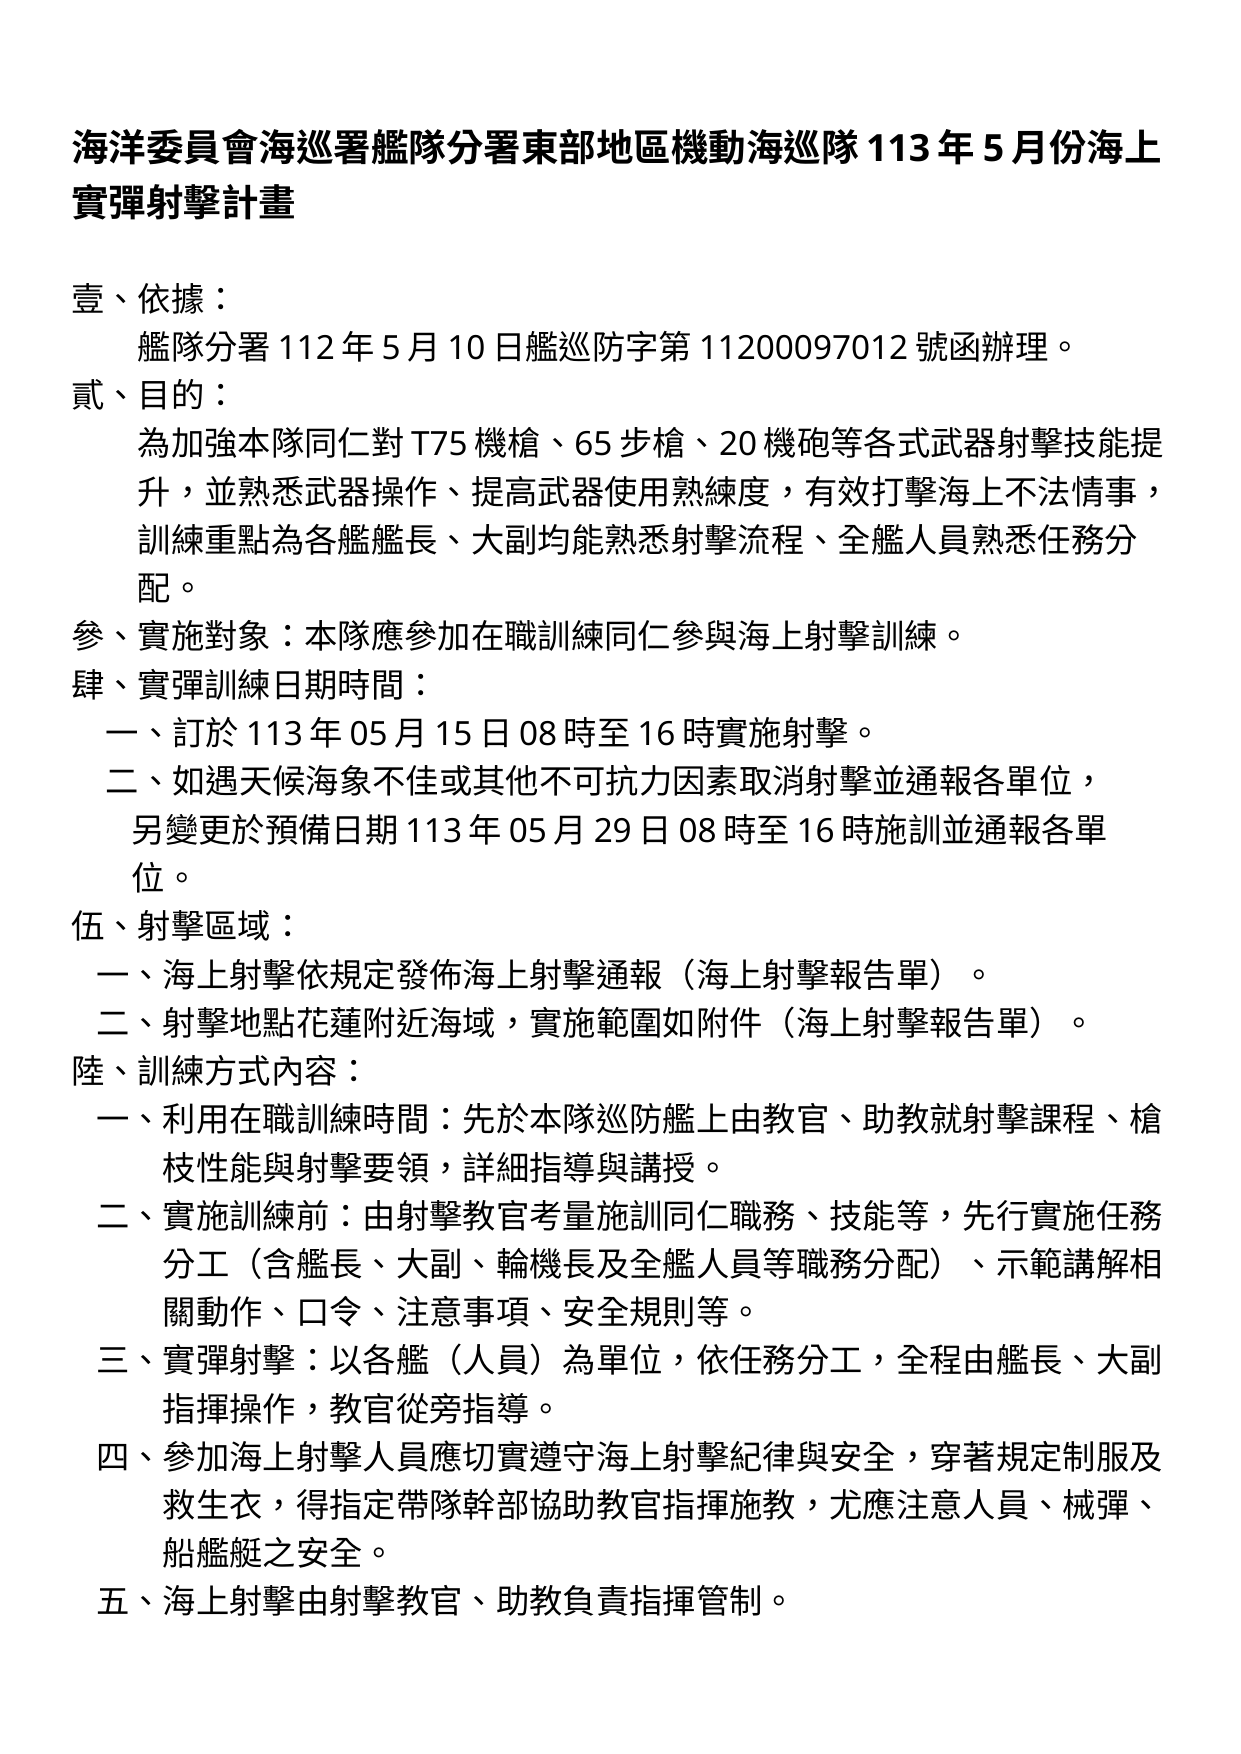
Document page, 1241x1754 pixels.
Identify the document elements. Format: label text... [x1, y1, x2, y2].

text 另變更於預備日期113年05月29日08時至16時施訓並通報各單 [71, 803, 1169, 852]
text 二、實施訓練前：由射擊教官考量施訓同仁職務、技能等，先行實施任務分工（含艦長、大副、輪機長及全艦人員等職務分配）、示範講解相關動作、口令、注意事項、安全規則等。 [96, 1189, 1169, 1334]
text 海洋委員會海巡署艦隊分署東部地區機動海巡隊113年5月份海上實彈射擊計畫 [71, 118, 1169, 227]
text 伍、射擊區域： [71, 900, 1169, 948]
text 一、利用在職訓練時間：先於本隊巡防艦上由教官、助教就射擊課程、槍枝性能與射擊要領，詳細指導與講授。 [96, 1093, 1169, 1189]
text 四、參加海上射擊人員應切實遵守海上射擊紀律與安全，穿著規定制服及救生衣，得指定帶隊幹部協助教官指揮施教，尤應注意人員、械彈、船艦艇之安全。 [96, 1431, 1169, 1575]
text 壹、依據： [71, 272, 1169, 321]
text 肆、實彈訓練日期時間： [71, 658, 1169, 707]
text 參、實施對象：本隊應參加在職訓練同仁參與海上射擊訓練。 [71, 610, 1169, 658]
text 二、如遇天候海象不佳或其他不可抗力因素取消射擊並通報各單位， [71, 755, 1169, 803]
text 為加強本隊同仁對T75機槍、65步槍、20機砲等各式武器射擊技能提升，並熟悉武器操作、提高武器使用熟練度，有效打擊海上不法情事，訓練重點為各艦艦長、大副均能熟悉射擊流程、全艦人員熟悉任務分配。 [71, 417, 1169, 610]
text 二、射擊地點花蓮附近海域，實施範圍如附件（海上射擊報告單）。 [96, 997, 1169, 1045]
text 五、海上射擊由射擊教官、助教負責指揮管制。 [96, 1575, 1169, 1623]
text 一、海上射擊依規定發佈海上射擊通報（海上射擊報告單）。 [96, 948, 1169, 997]
text 陸、訓練方式內容： [71, 1045, 1169, 1093]
text 位。 [71, 852, 1169, 900]
text 艦隊分署112年5月10日艦巡防字第11200097012號函辦理。 [71, 321, 1169, 369]
text 三、實彈射擊：以各艦（人員）為單位，依任務分工，全程由艦長、大副指揮操作，教官從旁指導。 [96, 1334, 1169, 1431]
text 貳、目的： [71, 369, 1169, 417]
text 一、訂於113年05月15日08時至16時實施射擊。 [71, 707, 1169, 755]
